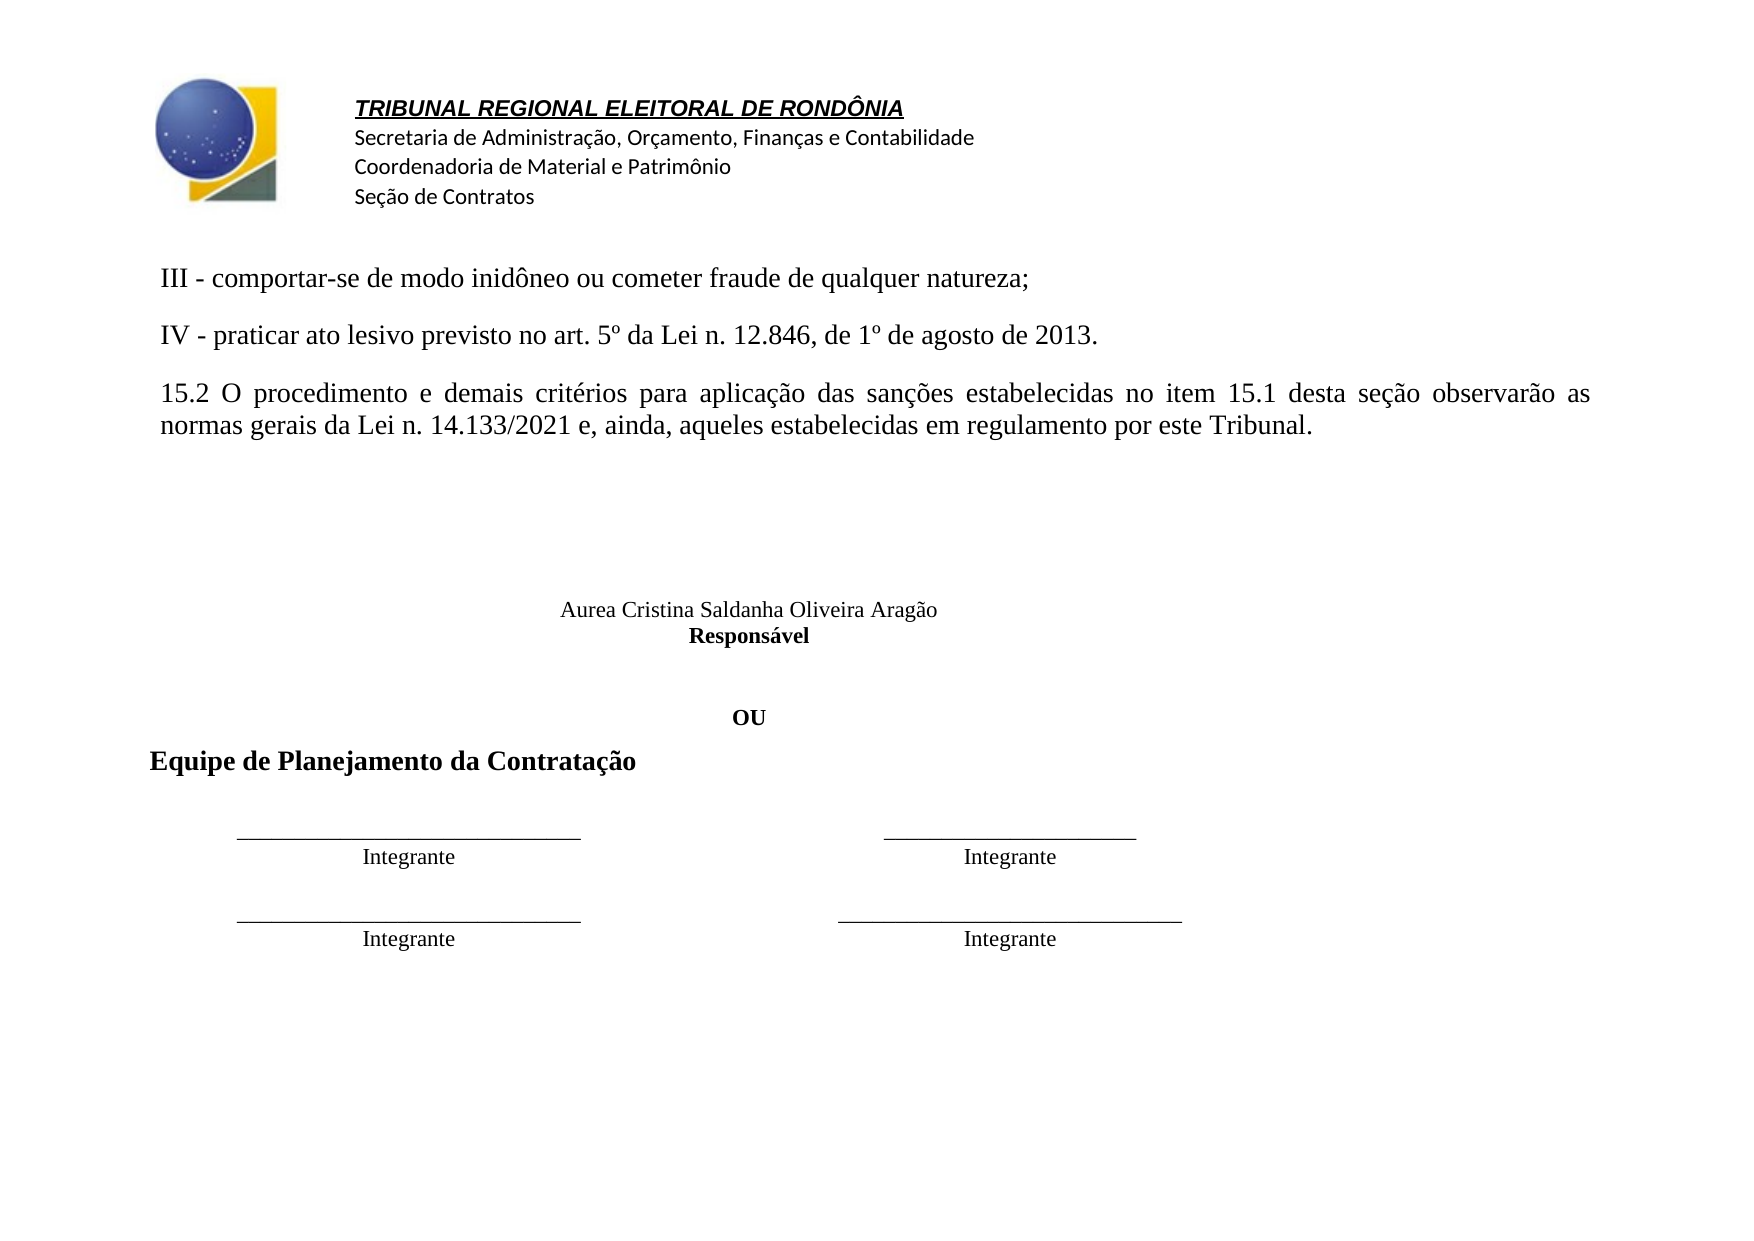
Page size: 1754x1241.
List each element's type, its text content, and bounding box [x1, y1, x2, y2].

table_cell ______________________________ Integrante [148, 789, 670, 871]
table_header Aurea Cristina Saldanha Oliveira Aragão Responsável [148, 568, 1350, 703]
table_cell ______________________ Integrante [670, 789, 1350, 871]
text IV - praticar ato lesivo previsto no art. 5º da Lei n. 12.846, de 1º de agosto de 2013. [160, 318, 1594, 351]
table_cell ______________________________ Integrante [148, 871, 670, 979]
text 15.2 O procedimento e demais critérios para aplicação das sanções estabelecidas no item 15.1 desta seção observarão as normas gerais da Lei n. 14.133/2021 e, ainda, aqueles estabelecidas em regulamento por este Tribunal. [160, 376, 1594, 441]
text III - comportar-se de modo inidôneo ou cometer fraude de qualquer natureza; [160, 261, 1594, 293]
table_cell Equipe de Planejamento da Contratação [148, 732, 1350, 788]
table_cell OU [148, 703, 1350, 732]
table_cell ______________________________ Integrante [670, 871, 1350, 979]
